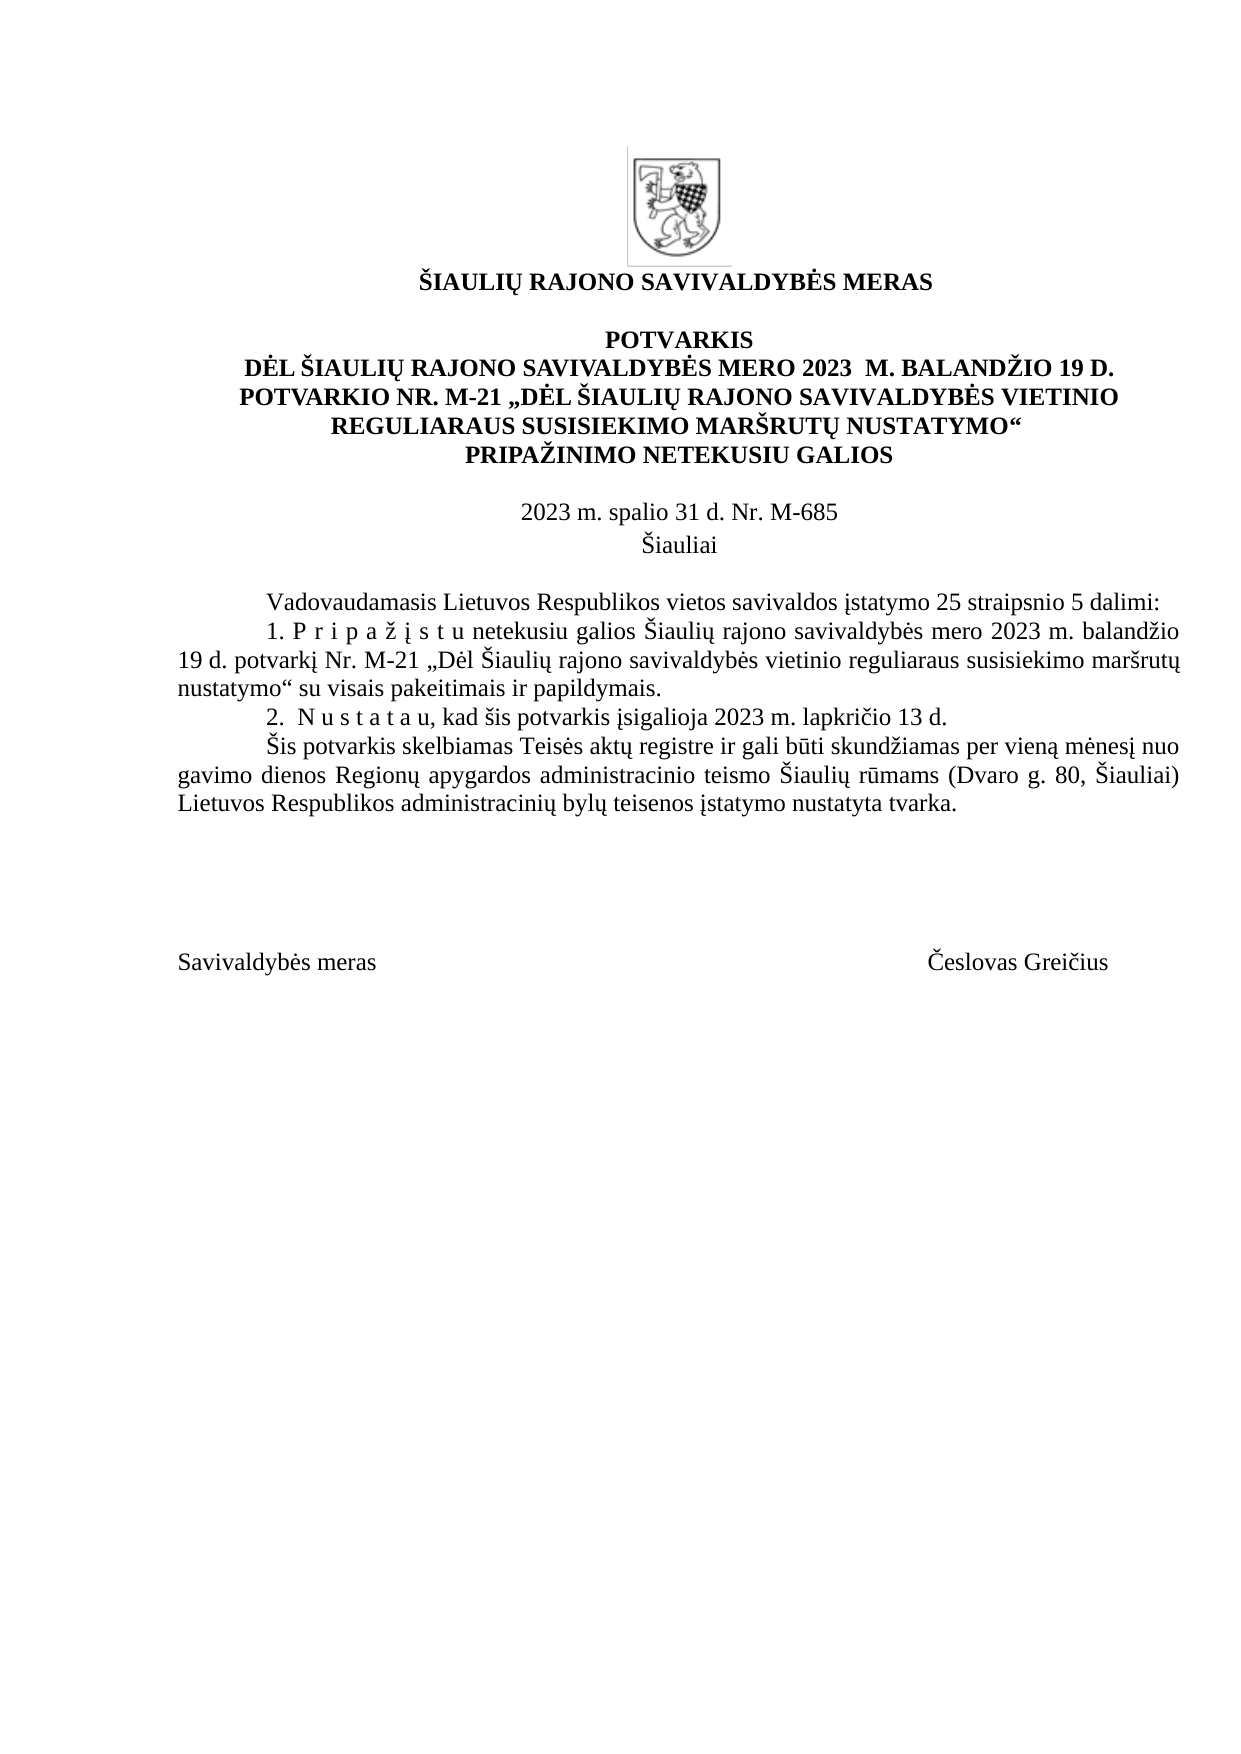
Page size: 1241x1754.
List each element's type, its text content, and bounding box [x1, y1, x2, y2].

text 2023 m. spalio 31 d. Nr. M-685 [177, 497, 1181, 526]
text 2. N u s t a t a u, kad šis potvarkis įsigalioja 2023 m. lapkričio 13 d. [177, 702, 1181, 731]
text 1. P r i p a ž į s t u netekusiu galios Šiaulių rajono savivaldybės mero 2023 m. balandžio 19 d. potvarkį Nr. M-21 „Dėl Šiaulių rajono savivaldybės vietinio reguliaraus susisiekimo maršrutų nustatymo“ su visais pakeitimais ir papildymais. [177, 616, 1181, 702]
text Savivaldybės meras Česlovas Greičius [177, 947, 1181, 975]
text PRIPAŽINIMO NETEKUSIU GALIOS [177, 440, 1181, 468]
text DĖL ŠIAULIŲ RAJONO SAVIVALDYBĖS MERO 2023 M. BALANDŽIO 19 D. POTVARKIO NR. M-21 „DĖL ŠIAULIŲ RAJONO SAVIVALDYBĖS VIETINIO REGULIARAUS SUSISIEKIMO MARŠRUTŲ NUSTATYMO“ [177, 353, 1181, 440]
text Šis potvarkis skelbiamas Teisės aktų registre ir gali būti skundžiamas per vieną mėnesį nuo gavimo dienos Regionų apygardos administracinio teismo Šiaulių rūmams (Dvaro g. 80, Šiauliai) Lietuvos Respublikos administracinių bylų teisenos įstatymo nustatyta tvarka. [177, 731, 1181, 817]
text Vadovaudamasis Lietuvos Respublikos vietos savivaldos įstatymo 25 straipsnio 5 dalimi: [177, 587, 1181, 616]
text Šiauliai [177, 530, 1181, 559]
text POTVARKIS [177, 325, 1181, 353]
text ŠIAULIŲ RAJONO SAVIVALDYBĖS MERAS [177, 267, 1181, 296]
